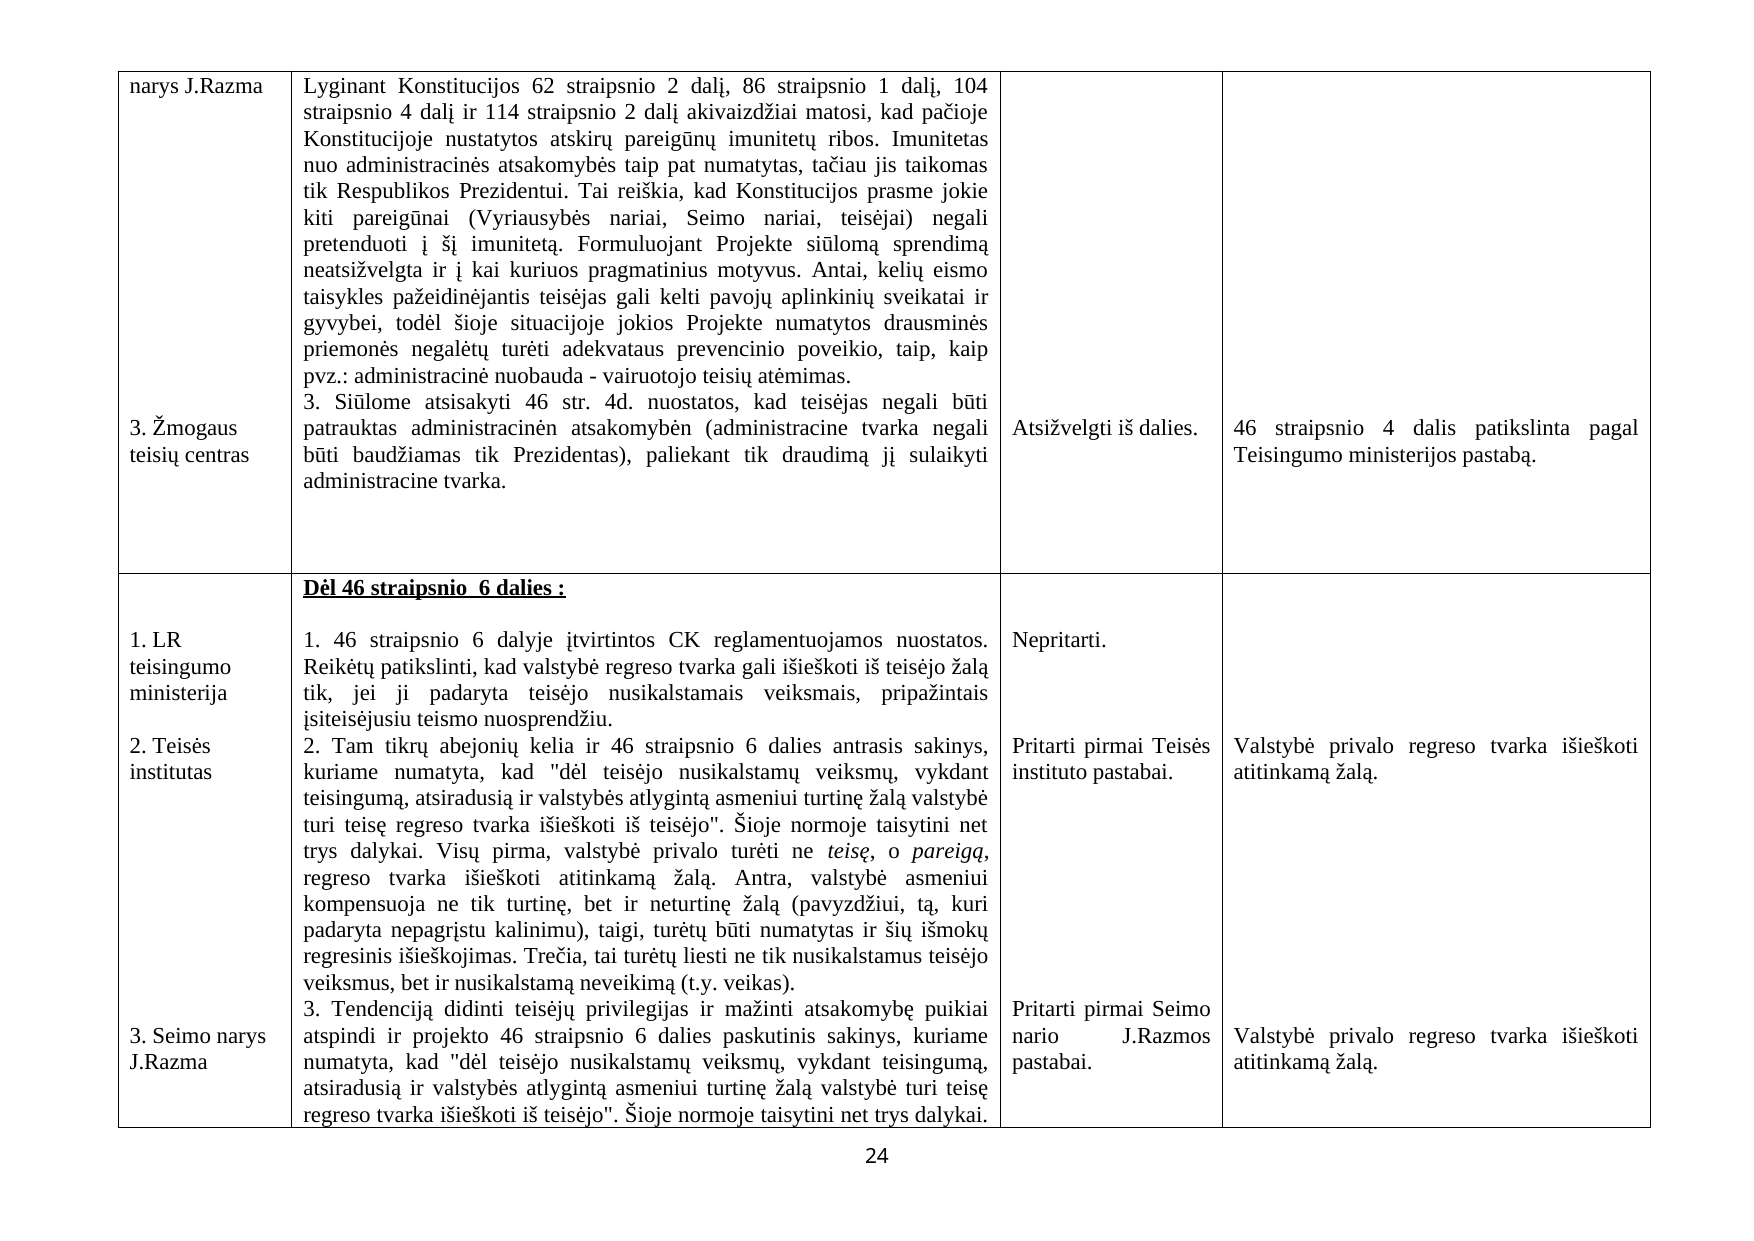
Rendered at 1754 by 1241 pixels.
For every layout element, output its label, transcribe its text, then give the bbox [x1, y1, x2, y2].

table_cell 46 straipsnio 4 dalis patikslinta pagal Teisingumo ministerijos pastabą. [1223, 72, 1650, 573]
table_cell Nepritarti. Pritarti pirmai Teisės instituto pastabai. Pritarti pirmai Seimo nario J.Razmos pastabai. [1001, 574, 1222, 1127]
table_cell Valstybė privalo regreso tvarka išieškoti atitinkamą žalą. Valstybė privalo regreso tvarka išieškoti atitinkamą žalą. [1223, 574, 1650, 1127]
table_cell Atsižvelgti iš dalies. [1001, 72, 1222, 573]
table_cell narys J.Razma 3. Žmogaus teisių centras [119, 72, 291, 573]
table_cell Lyginant Konstitucijos 62 straipsnio 2 dalį, 86 straipsnio 1 dalį, 104 straipsnio 4 dalį ir 114 straipsnio 2 dalį akivaizdžiai matosi, kad pačioje Konstitucijoje nustatytos atskirų pareigūnų imunitetų ribos. Imunitetas nuo administracinės atsakomybės taip pat numatytas, tačiau jis taikomas tik Respublikos Prezidentui. Tai reiškia, kad Konstitucijos prasme jokie kiti pareigūnai (Vyriausybės nariai, Seimo nariai, teisėjai) negali pretenduoti į šį imunitetą. Formuluojant Projekte siūlomą sprendimą neatsižvelgta ir į kai kuriuos pragmatinius motyvus. Antai, kelių eismo taisykles pažeidinėjantis teisėjas gali kelti pavojų aplinkinių sveikatai ir gyvybei, todėl šioje situacijoje jokios Projekte numatytos drausminės priemonės negalėtų turėti adekvataus prevencinio poveikio, taip, kaip pvz.: administracinė nuobauda - vairuotojo teisių atėmimas. 3. Siūlome atsisakyti 46 str. 4d. nuostatos, kad teisėjas negali būti patrauktas administracinėn atsakomybėn (administracine tvarka negali būti baudžiamas tik Prezidentas), paliekant tik draudimą jį sulaikyti administracine tvarka. [292, 72, 1000, 573]
table_cell 1. LR teisingumo ministerija 2. Teisės institutas 3. Seimo narys J.Razma [119, 574, 291, 1127]
table_cell Dėl 46 straipsnio 6 dalies : 1. 46 straipsnio 6 dalyje įtvirtintos CK reglamentuojamos nuostatos. Reikėtų patikslinti, kad valstybė regreso tvarka gali išieškoti iš teisėjo žalą tik, jei ji padaryta teisėjo nusikalstamais veiksmais, pripažintais įsiteisėjusiu teismo nuosprendžiu. 2. Tam tikrų abejonių kelia ir 46 straipsnio 6 dalies antrasis sakinys, kuriame numatyta, kad "dėl teisėjo nusikalstamų veiksmų, vykdant teisingumą, atsiradusią ir valstybės atlygintą asmeniui turtinę žalą valstybė turi teisę regreso tvarka išieškoti iš teisėjo". Šioje normoje taisytini net trys dalykai. Visų pirma, valstybė privalo turėti ne teisę, o pareigą, regreso tvarka išieškoti atitinkamą žalą. Antra, valstybė asmeniui kompensuoja ne tik turtinę, bet ir neturtinę žalą (pavyzdžiui, tą, kuri padaryta nepagrįstu kalinimu), taigi, turėtų būti numatytas ir šių išmokų regresinis išieškojimas. Trečia, tai turėtų liesti ne tik nusikalstamus teisėjo veiksmus, bet ir nusikalstamą neveikimą (t.y. veikas). 3. Tendenciją didinti teisėjų privilegijas ir mažinti atsakomybę puikiai atspindi ir projekto 46 straipsnio 6 dalies paskutinis sakinys, kuriame numatyta, kad "dėl teisėjo nusikalstamų veiksmų, vykdant teisingumą, atsiradusią ir valstybės atlygintą asmeniui turtinę žalą valstybė turi teisę regreso tvarka išieškoti iš teisėjo". Šioje normoje taisytini net trys dalykai. [292, 574, 1000, 1127]
